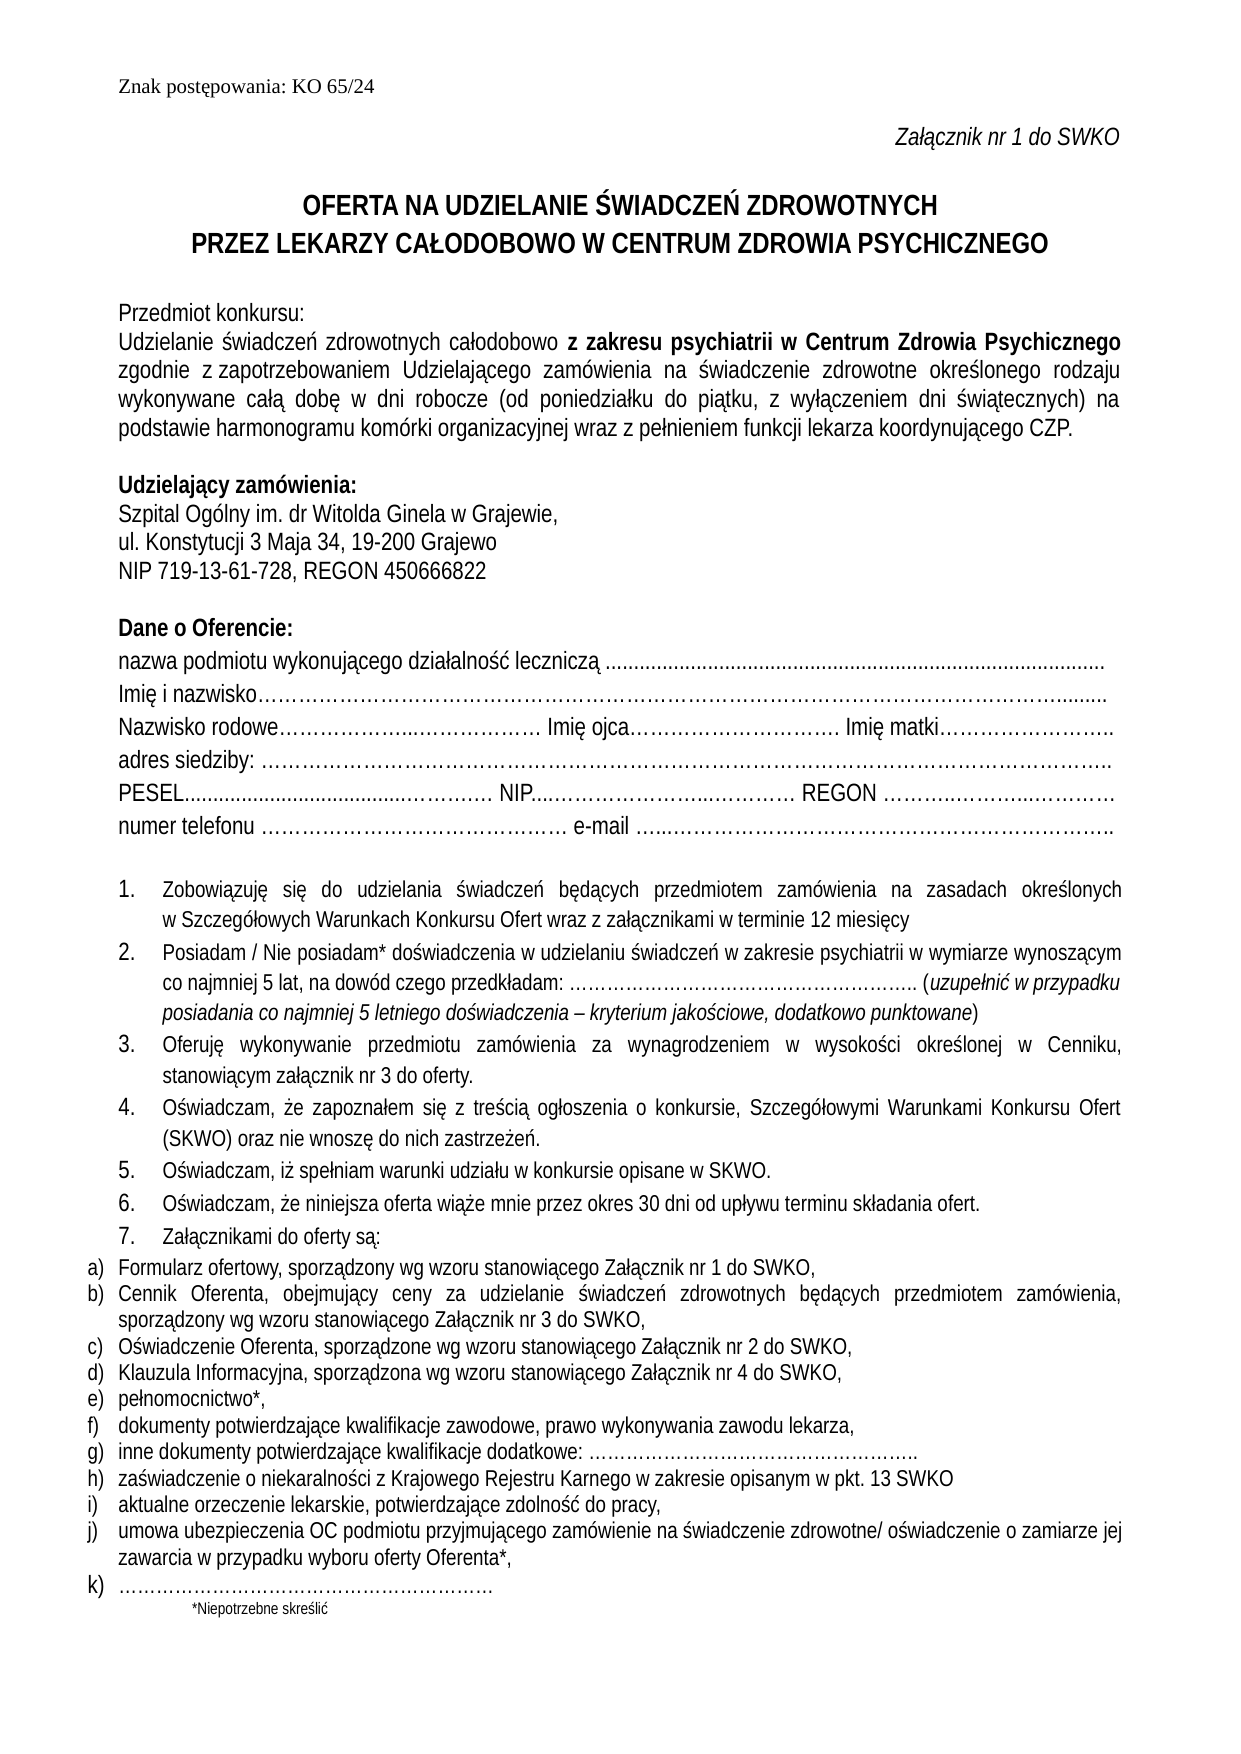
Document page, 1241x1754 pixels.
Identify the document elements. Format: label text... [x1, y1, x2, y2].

list inne dokumenty potwierdzające kwalifikacje dodatkowe: …………………………………………….. [87, 1438, 1122, 1464]
text NIP 719-13-61-728, REGON 450666822 [118, 556, 1122, 584]
text Udzielający zamówienia: [118, 470, 1122, 499]
text OFERTA NA UDZIELANIE ŚWIADCZEŃ ZDROWOTNYCH [118, 188, 1122, 221]
list Załącznikami do oferty są: [118, 1221, 1122, 1249]
list zaświadczenie o niekaralności z Krajowego Rejestru Karnego w zakresie opisanym w pkt. 13 SWKO [87, 1464, 1122, 1491]
text PRZEZ LEKARZY CAŁODOBOWO W CENTRUM ZDROWIA PSYCHICZNEGO [118, 226, 1122, 260]
list Oświadczenie Oferenta, sporządzone wg wzoru stanowiącego Załącznik nr 2 do SWKO, [87, 1333, 1122, 1359]
text nazwa podmiotu wykonującego działalność leczniczą ........................................................................................ [118, 646, 1122, 675]
text *Niepotrzebne skreślić [192, 1598, 1122, 1618]
text Dane o Oferencie: [118, 613, 1122, 642]
text Załącznik nr 1 do SWKO [118, 122, 1122, 151]
list dokumenty potwierdzające kwalifikacje zawodowe, prawo wykonywania zawodu lekarza, [87, 1412, 1122, 1438]
text numer telefonu ……………………………………… e-mail …...……………………………………………………….. [118, 811, 1122, 839]
list umowa ubezpieczenia OC podmiotu przyjmującego zamówienie na świadczenie zdrowotne/ oświadczenie o zamiarze jej zawarcia w przypadku wyboru oferty Oferenta*, [87, 1517, 1122, 1570]
list pełnomocnictwo*, [87, 1385, 1122, 1412]
list Oświadczam, iż spełniam warunki udziału w konkursie opisane w SKWO. [118, 1155, 1122, 1183]
subtitle Przedmiot konkursu: [118, 298, 1122, 327]
list Formularz ofertowy, sporządzony wg wzoru stanowiącego Załącznik nr 1 do SWKO, [87, 1254, 1122, 1280]
text Szpital Ogólny im. dr Witolda Ginela w Grajewie, [118, 499, 1122, 527]
list Cennik Oferenta, obejmujący ceny za udzielanie świadczeń zdrowotnych będących przedmiotem zamówienia, sporządzony wg wzoru stanowiącego Załącznik nr 3 do SWKO, [87, 1280, 1122, 1333]
list Klauzula Informacyjna, sporządzona wg wzoru stanowiącego Załącznik nr 4 do SWKO, [87, 1359, 1122, 1385]
text Nazwisko rodowe………………...……………… Imię ojca…………………………. Imię matki…………………….. [118, 712, 1122, 741]
list Oświadczam, że niniejsza oferta wiąże mnie przez okres 30 dni od upływu terminu składania ofert. [118, 1188, 1122, 1216]
list aktualne orzeczenie lekarskie, potwierdzające zdolność do pracy, [87, 1491, 1122, 1517]
list Oferuję wykonywanie przedmiotu zamówienia za wynagrodzeniem w wysokości określonej w Cenniku, stanowiącym załącznik nr 3 do oferty. [118, 1029, 1122, 1088]
text ul. Konstytucji 3 Maja 34, 19-200 Grajewo [118, 527, 1122, 556]
text Imię i nazwisko………………………………………………………………………………………………………......... [118, 679, 1122, 708]
list Zobowiązuję się do udzielania świadczeń będących przedmiotem zamówienia na zasadach określonych w Szczegółowych Warunkach Konkursu Ofert wraz z załącznikami w terminie 12 miesięcy [118, 874, 1122, 933]
list Posiadam / Nie posiadam* doświadczenia w udzielaniu świadczeń w zakresie psychiatrii w wymiarze wynoszącym co najmniej 5 lat, na dowód czego przedkładam: ……………………………………………….. (uzupełnić w przypadku posiadania co najmniej 5 letniego doświadczenia – kryterium jakościowe, dodatkowo punktowane) [118, 937, 1122, 1026]
text PESEL.......................................……….… NIP....…………………...………… REGON ………..………...………… [118, 778, 1122, 806]
list Oświadczam, że zapoznałem się z treścią ogłoszenia o konkursie, Szczegółowymi Warunkami Konkursu Ofert (SKWO) oraz nie wnoszę do nich zastrzeżeń. [118, 1092, 1122, 1151]
text adres siedziby: …………………………………………………………………………………………………………….. [118, 745, 1122, 773]
list …………………………………………………… [87, 1570, 1122, 1598]
text Udzielanie świadczeń zdrowotnych całodobowo z zakresu psychiatrii w Centrum Zdrowia Psychicznego zgodnie z zapotrzebowaniem Udzielającego zamówienia na świadczenie zdrowotne określonego rodzaju wykonywane całą dobę w dni robocze (od poniedziałku do piątku, z wyłączeniem dni świątecznych) na podstawie harmonogramu komórki organizacyjnej wraz z pełnieniem funkcji lekarza koordynującego CZP. [118, 327, 1122, 441]
